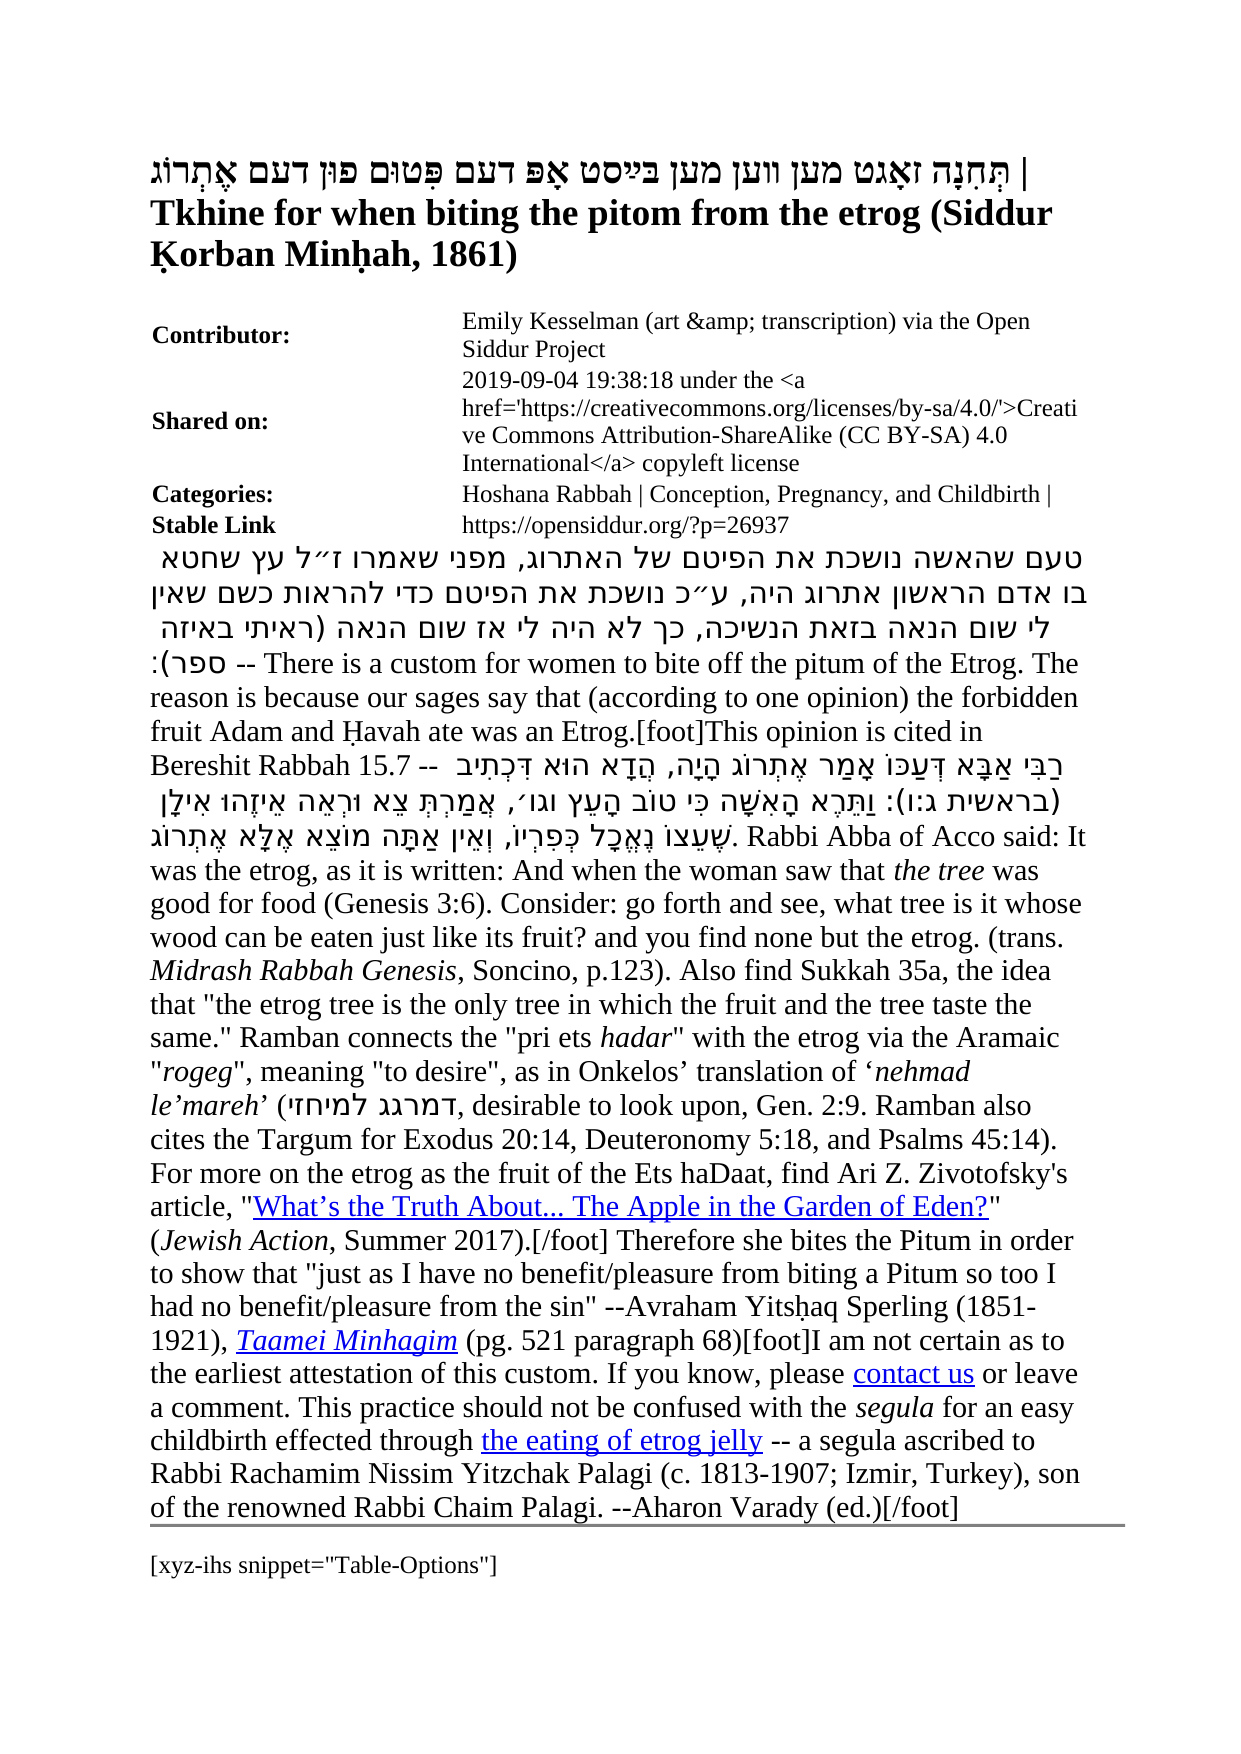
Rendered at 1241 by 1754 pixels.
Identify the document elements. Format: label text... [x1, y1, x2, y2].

text טעם שהאשה נושכת את הפיטם של האתרוג, מפני שאמרו ז״ל עץ שחטא בו אדם הראשון אתרוג היה, ע״כ נושכת את הפיטם כדי להראות כשם שאין לי שום הנאה בזאת הנשיכה, כך לא היה לי אז שום הנאה (ראיתי באיזה ספר)׃ -- There is a custom for women to bite off the pitum of the Etrog. The reason is because our sages say that (according to one opinion) the forbidden fruit Adam and Ḥavah ate was an Etrog.[foot]This opinion is cited in Bereshit Rabbah 15.7 -- רַבִּי אַבָּא דְּעַכּוֹ אָמַר אֶתְרוֹג הָיָה, הֲדָא הוּא דִּכְתִיב (בראשית ג:ו): וַתֵּרֶא הָאִשָּׁה כִּי טוֹב הָעֵץ וגו׳, אֲמַרְתְּ צֵא וּרְאֵה אֵיזֶהוּ אִילָן שֶׁעֵצוֹ נֶאֱכָל כְּפִרְיוֹ, וְאֵין אַתָּה מוֹצֵא אֶלָּא אֶתְרוֹג. Rabbi Abba of Acco said: It was the etrog, as it is written: And when the woman saw that the tree was good for food (Genesis 3:6). Consider: go forth and see, what tree is it whose wood can be eaten just like its fruit? and you find none but the etrog. (trans. Midrash Rabbah Genesis, Soncino, p.123). Also find Sukkah 35a, the idea that "the etrog tree is the only tree in which the fruit and the tree taste the same." Ramban connects the "pri ets hadar" with the etrog via the Aramaic "rogeg", meaning "to desire", as in Onkelos’ translation of ‘nehmad le’mareh’ (דמרגג למיחזי, desirable to look upon, Gen. 2:9. Ramban also cites the Targum for Exodus 20:14, Deuteronomy 5:18, and Psalms 45:14). For more on the etrog as the fruit of the Ets haDaat, find Ari Z. Zivotofsky's article, "What’s the Truth About... The Apple in the Garden of Eden?" (Jewish Action, Summer 2017).[/foot] Therefore she bites the Pitum in order to show that "just as I have no benefit/pleasure from biting a Pitum so too I had no benefit/pleasure from the sin" --Avraham Yitsḥaq Sperling (1851-1921), Taamei Minhagim (pg. 521 paragraph 68)[foot]I am not certain as to the earliest attestation of this custom. If you know, please contact us or leave a comment. This practice should not be confused with the segula for an easy childbirth effected through the eating of etrog jelly -- a segula ascribed to Rabbi Rachamim Nissim Yitzchak Palagi (c. 1813-1907; Izmir, Turkey), son of the renowned Rabbi Chaim Palagi. --Aharon Varady (ed.)[/foot] [150, 540, 1090, 1523]
table_cell https://opensiddur.org/?p=26937 [460, 509, 1090, 540]
table_cell Categories: [150, 478, 460, 509]
table_header Emily Kesselman (art &amp; transcription) via the Open Siddur Project [460, 306, 1090, 364]
table_cell Stable Link [150, 509, 460, 540]
table_cell Shared on: [150, 364, 460, 478]
subtitle תְּחִנָה זאָגט מען װען מען בּײַסט אָפּ דעם פִּטוּם פוּן דעם אֶתְרוֹג | Tkhine for when biting the pitom from the etrog (Siddur Ḳorban Minḥah, 1861) [150, 150, 1090, 275]
table_header Contributor: [150, 306, 460, 364]
text [xyz-ihs snippet="Table-Options"] [150, 1552, 1090, 1579]
table_cell 2019-09-04 19:38:18 under the <a href='https://creativecommons.org/licenses/by-sa/4.0/'>Creative Commons Attribution-ShareAlike (CC BY-SA) 4.0 International</a> copyleft license [460, 364, 1090, 478]
table_cell Hoshana Rabbah | Conception, Pregnancy, and Childbirth | [460, 478, 1090, 509]
